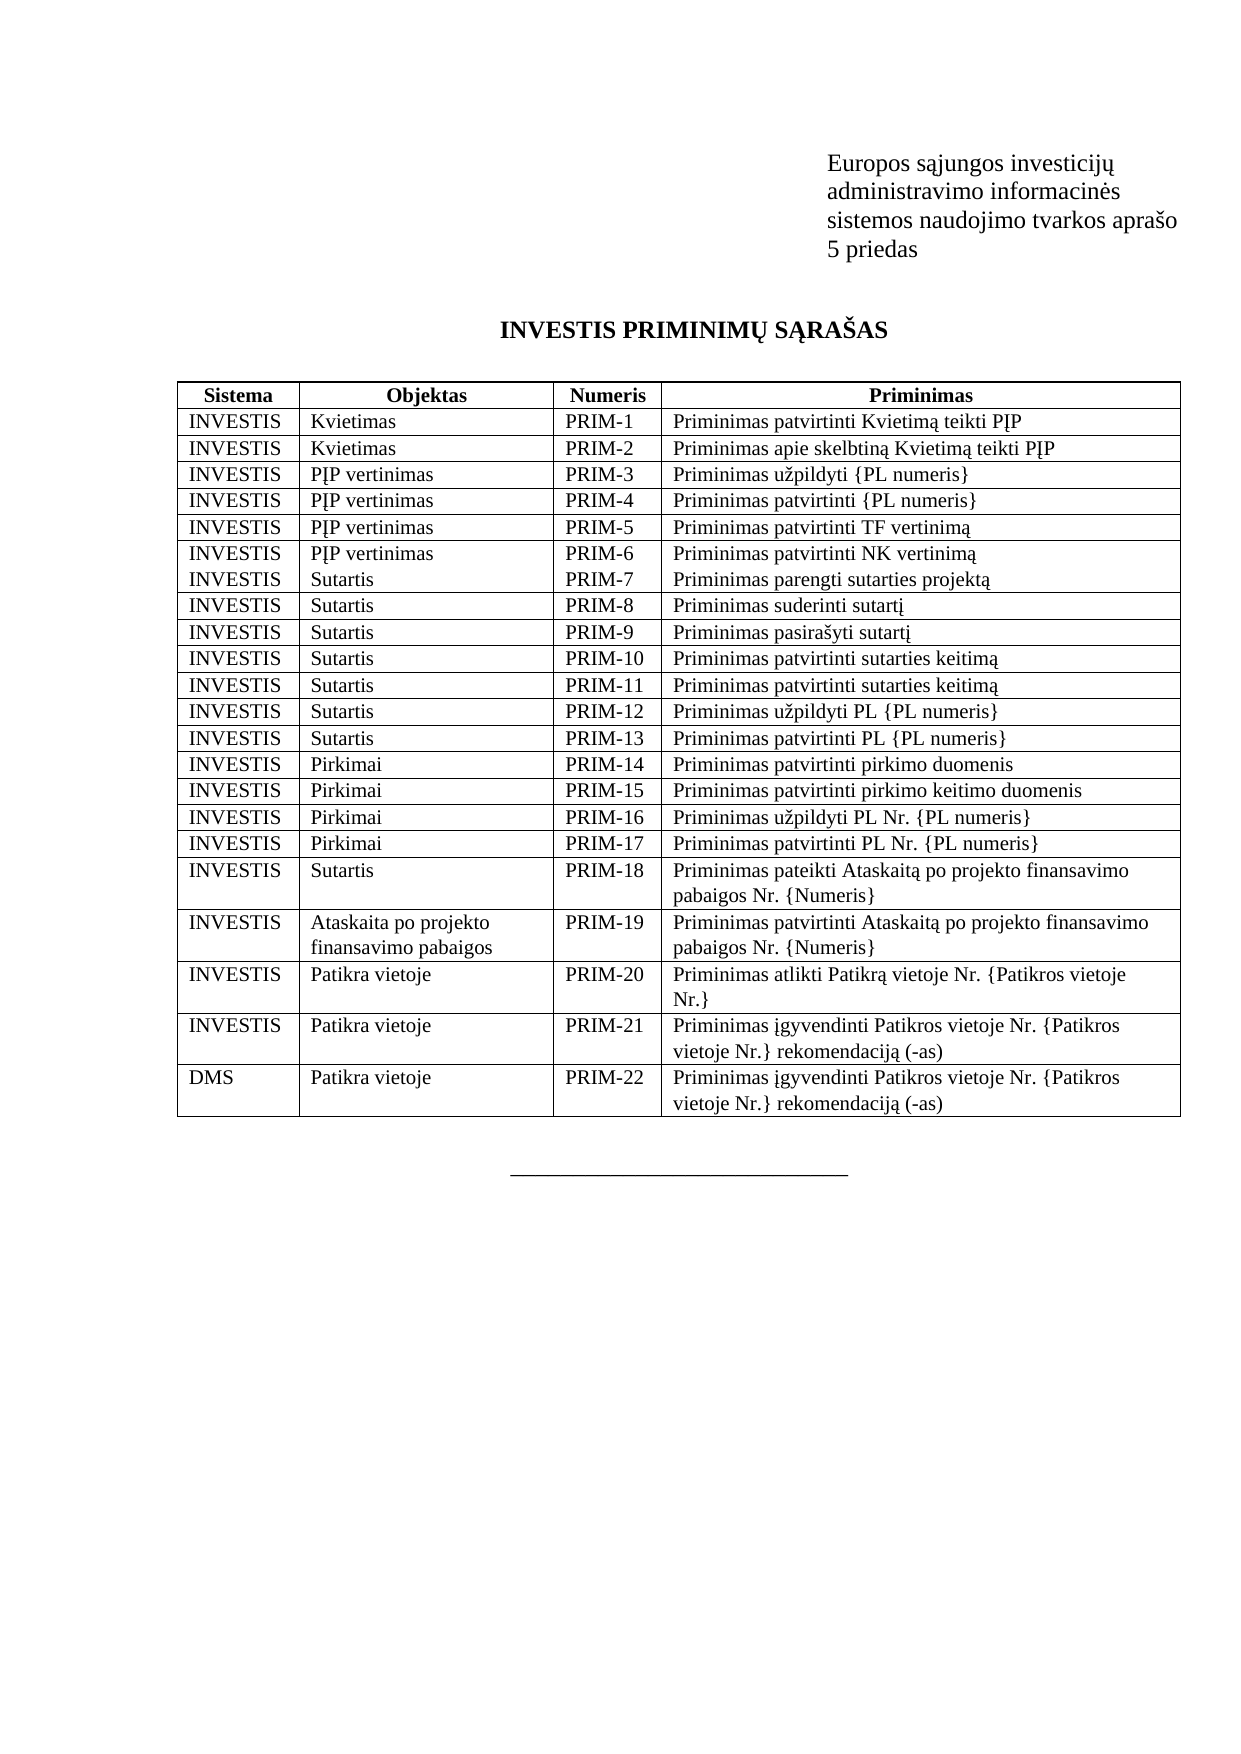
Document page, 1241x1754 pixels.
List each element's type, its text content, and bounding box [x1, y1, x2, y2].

table_cell Ataskaita po projekto finansavimo pabaigos [300, 910, 553, 961]
table_cell INVESTIS [178, 858, 299, 909]
table_cell Priminimas patvirtinti PL {PL numeris} [662, 726, 1180, 751]
table_cell Sutartis [300, 699, 553, 724]
table_cell PRIM-15 [554, 779, 661, 804]
table_cell Priminimas įgyvendinti Patikros vietoje Nr. {Patikros vietoje Nr.} rekomendaciją (-as) [662, 1014, 1180, 1064]
text 5 priedas [177, 234, 1181, 263]
table_cell PĮP vertinimas [300, 515, 553, 540]
table_cell INVESTIS [178, 831, 299, 857]
table_cell Priminimas patvirtinti pirkimo keitimo duomenis [662, 779, 1180, 804]
table_cell INVESTIS [178, 620, 299, 645]
table_cell Priminimas patvirtinti Kvietimą teikti PĮP [662, 409, 1180, 434]
table_cell PRIM-8 [554, 593, 661, 619]
table_cell Patikra vietoje [300, 1014, 553, 1064]
table_cell PRIM-20 [554, 962, 661, 1012]
table_cell INVESTIS [178, 673, 299, 698]
table_cell PĮP vertinimas [300, 489, 553, 514]
table_cell INVESTIS [178, 515, 299, 540]
table_cell PRIM-13 [554, 726, 661, 751]
table_cell Sutartis [300, 620, 553, 645]
table_cell INVESTIS [178, 489, 299, 514]
table_cell PRIM-9 [554, 620, 661, 645]
text sistemos naudojimo tvarkos aprašo [177, 205, 1181, 234]
table_cell Priminimas užpildyti {PL numeris} [662, 462, 1180, 487]
table_cell Priminimas patvirtinti sutarties keitimą [662, 673, 1180, 698]
table_cell PRIM-14 [554, 752, 661, 777]
table_cell Priminimas atlikti Patikrą vietoje Nr. {Patikros vietoje Nr.} [662, 962, 1180, 1012]
table_cell PRIM-16 [554, 805, 661, 830]
table_cell INVESTIS [178, 1014, 299, 1064]
table_cell INVESTIS [178, 409, 299, 434]
table_header Numeris [554, 383, 661, 408]
table_cell INVESTIS [178, 726, 299, 751]
table_cell Pirkimai [300, 752, 553, 777]
table_cell Pirkimai [300, 805, 553, 830]
table_cell Kvietimas [300, 409, 553, 434]
table_cell Sutartis [300, 567, 553, 592]
table_cell INVESTIS [178, 962, 299, 1012]
table_cell Priminimas patvirtinti PL Nr. {PL numeris} [662, 831, 1180, 857]
table_cell Sutartis [300, 673, 553, 698]
table_cell Priminimas patvirtinti TF vertinimą [662, 515, 1180, 540]
table_cell PRIM-2 [554, 436, 661, 461]
table_cell Patikra vietoje [300, 1065, 553, 1116]
table_header Sistema [178, 383, 299, 408]
table_cell PRIM-10 [554, 646, 661, 672]
text ___________________________ [177, 1150, 1181, 1179]
table_header Objektas [300, 383, 553, 408]
table_cell DMS [178, 1065, 299, 1116]
text administravimo informacinės [177, 176, 1181, 205]
table_cell PRIM-3 [554, 462, 661, 487]
table_cell PRIM-11 [554, 673, 661, 698]
table_cell PRIM-4 [554, 489, 661, 514]
table_cell Pirkimai [300, 831, 553, 857]
table_cell PRIM-21 [554, 1014, 661, 1064]
table_cell INVESTIS [178, 436, 299, 461]
table_cell INVESTIS [178, 462, 299, 487]
table_cell PRIM-1 [554, 409, 661, 434]
table_cell Priminimas pateikti Ataskaitą po projekto finansavimo pabaigos Nr. {Numeris} [662, 858, 1180, 909]
table_cell PRIM-12 [554, 699, 661, 724]
table_cell Priminimas pasirašyti sutartį [662, 620, 1180, 645]
table_cell Priminimas patvirtinti sutarties keitimą [662, 646, 1180, 672]
table_cell PRIM-6 [554, 541, 661, 567]
table_cell Priminimas užpildyti PL Nr. {PL numeris} [662, 805, 1180, 830]
text Europos sąjungos investicijų [177, 148, 1181, 176]
table_cell PRIM-17 [554, 831, 661, 857]
table_cell Priminimas patvirtinti Ataskaitą po projekto finansavimo pabaigos Nr. {Numeris} [662, 910, 1180, 961]
table_cell Patikra vietoje [300, 962, 553, 1012]
table_cell INVESTIS [178, 593, 299, 619]
table_cell PRIM-7 [554, 567, 661, 592]
table_cell Priminimas užpildyti PL {PL numeris} [662, 699, 1180, 724]
table_cell Sutartis [300, 646, 553, 672]
table_header Priminimas [662, 383, 1180, 408]
table_cell PRIM-5 [554, 515, 661, 540]
table_cell PĮP vertinimas [300, 462, 553, 487]
table_cell PRIM-22 [554, 1065, 661, 1116]
table_cell Priminimas įgyvendinti Patikros vietoje Nr. {Patikros vietoje Nr.} rekomendaciją (-as) [662, 1065, 1180, 1116]
table_cell INVESTIS [178, 805, 299, 830]
table_cell Pirkimai [300, 779, 553, 804]
table_cell INVESTIS [178, 646, 299, 672]
table_cell Sutartis [300, 593, 553, 619]
table_cell INVESTIS [178, 752, 299, 777]
table_cell Sutartis [300, 726, 553, 751]
table_cell Kvietimas [300, 436, 553, 461]
table_cell Priminimas patvirtinti NK vertinimą [662, 541, 1180, 567]
table_cell INVESTIS [178, 699, 299, 724]
table_cell Priminimas suderinti sutartį [662, 593, 1180, 619]
table_cell PRIM-19 [554, 910, 661, 961]
table_cell Priminimas apie skelbtiną Kvietimą teikti PĮP [662, 436, 1180, 461]
table_cell Priminimas patvirtinti pirkimo duomenis [662, 752, 1180, 777]
table_cell INVESTIS [178, 541, 299, 567]
table_cell Priminimas patvirtinti {PL numeris} [662, 489, 1180, 514]
table_cell INVESTIS [178, 567, 299, 592]
table_cell Priminimas parengti sutarties projektą [662, 567, 1180, 592]
table_cell PĮP vertinimas [300, 541, 553, 567]
table_cell INVESTIS [178, 910, 299, 961]
table_cell Sutartis [300, 858, 553, 909]
table_cell PRIM-18 [554, 858, 661, 909]
table_cell INVESTIS [178, 779, 299, 804]
text INVESTIS PRIMINIMŲ SĄRAŠAS [207, 315, 1181, 344]
